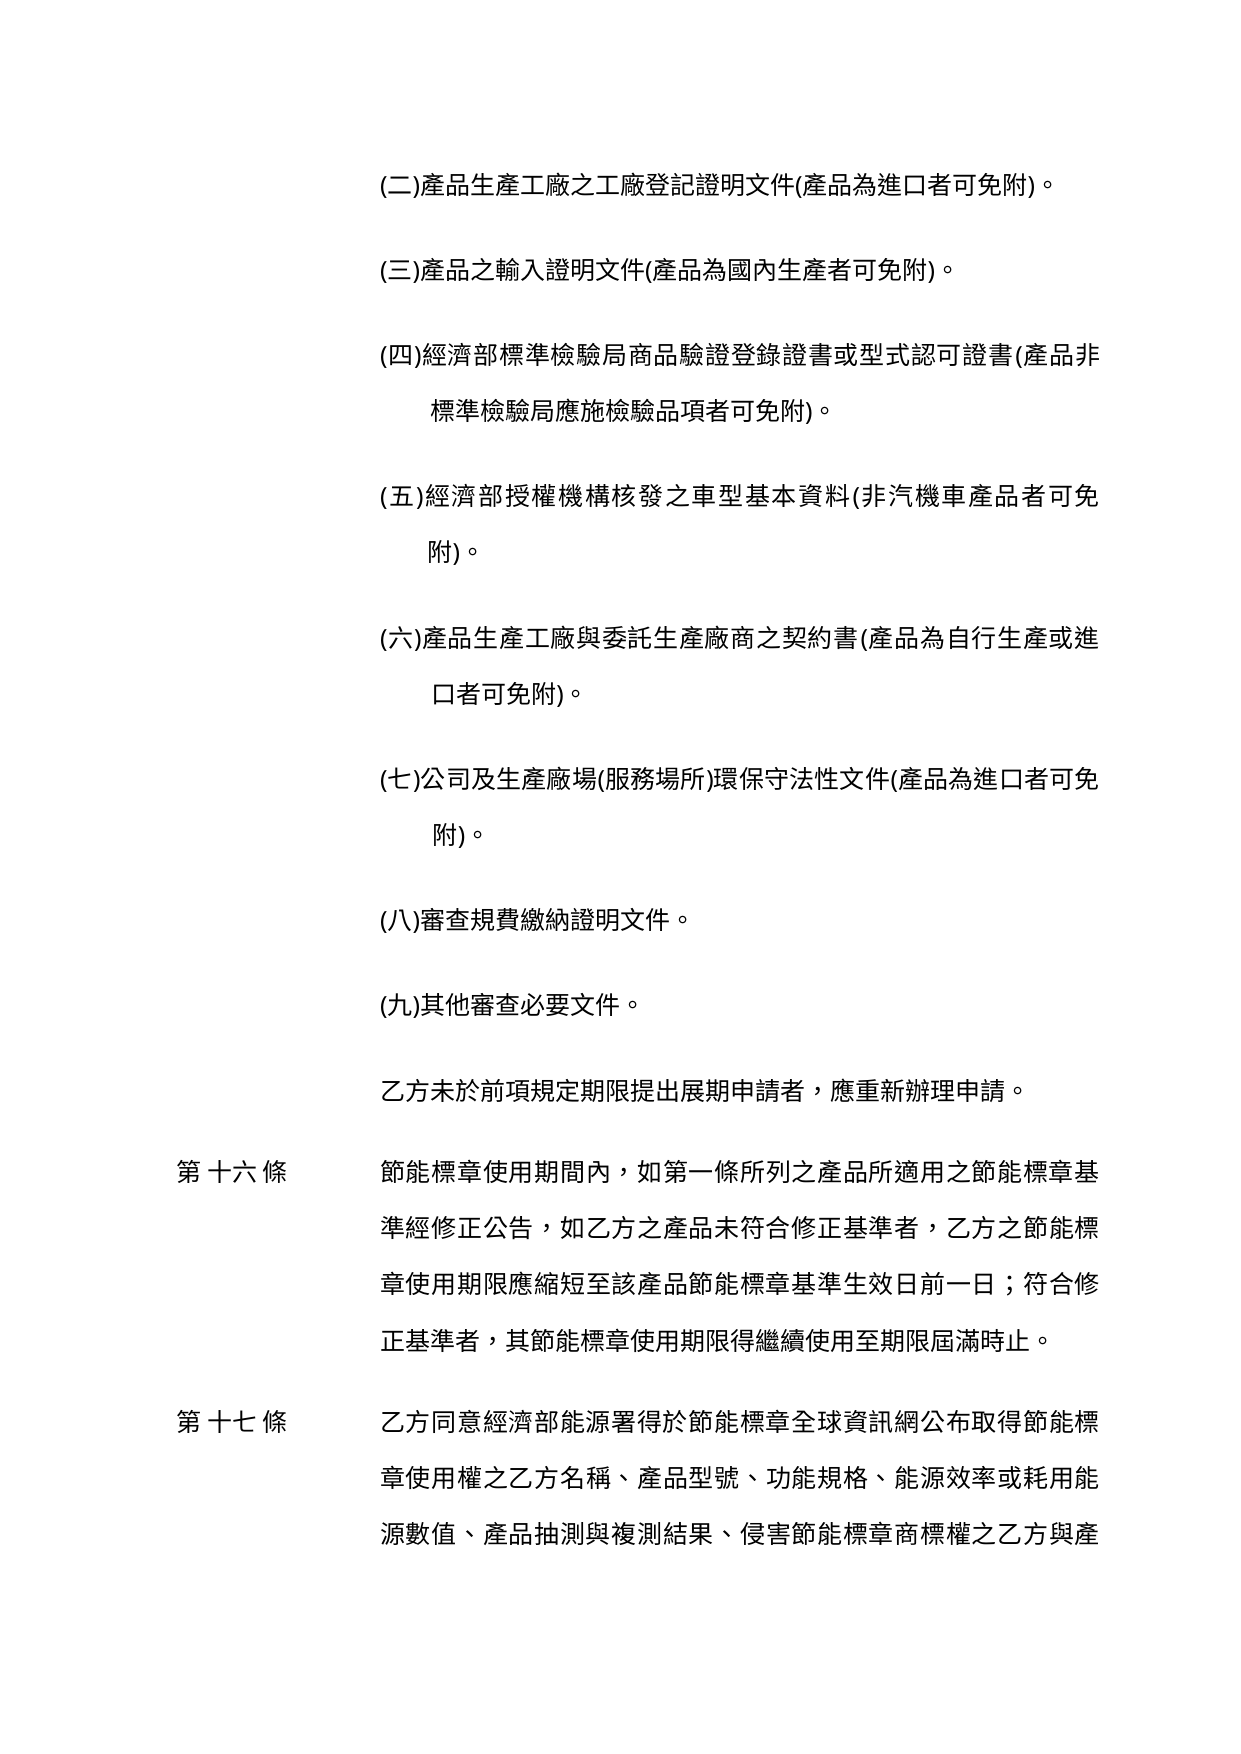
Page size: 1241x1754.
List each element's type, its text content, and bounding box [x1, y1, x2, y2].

table_cell 乙方同意經濟部能源署得於節能標章全球資訊網公布取得節能標章使用權之乙方名稱、產品型號、功能規格、能源效率或耗用能源數值、產品抽測與複測結果、侵害節能標章商標權之乙方與產 [380, 1402, 1100, 1568]
table_cell 節能標章使用期間內，如第一條所列之產品所適用之節能標章基準經修正公告，如乙方之產品未符合修正基準者，乙方之節能標章使用期限應縮短至該產品節能標章基準生效日前一日；符合修正基準者，其節能標章使用期限得繼續使用至期限屆滿時止。 [380, 1152, 1100, 1402]
table_cell 第 十六 條 [176, 1152, 380, 1402]
table_cell [176, 165, 380, 1152]
table_cell (二)產品生產工廠之工廠登記證明文件(產品為進口者可免附)。 (三)產品之輸入證明文件(產品為國內生產者可免附)。 (四)經濟部標準檢驗局商品驗證登錄證書或型式認可證書(產品非標準檢驗局應施檢驗品項者可免附)。 (五)經濟部授權機構核發之車型基本資料(非汽機車產品者可免附)。 (六)產品生產工廠與委託生產廠商之契約書(產品為自行生產或進口者可免附)。 (七)公司及生產廠場(服務場所)環保守法性文件(產品為進口者可免附)。 (八)審查規費繳納證明文件。 (九)其他審查必要文件。 乙方未於前項規定期限提出展期申請者，應重新辦理申請。 [380, 165, 1100, 1152]
table_cell 第 十七 條 [176, 1402, 380, 1568]
